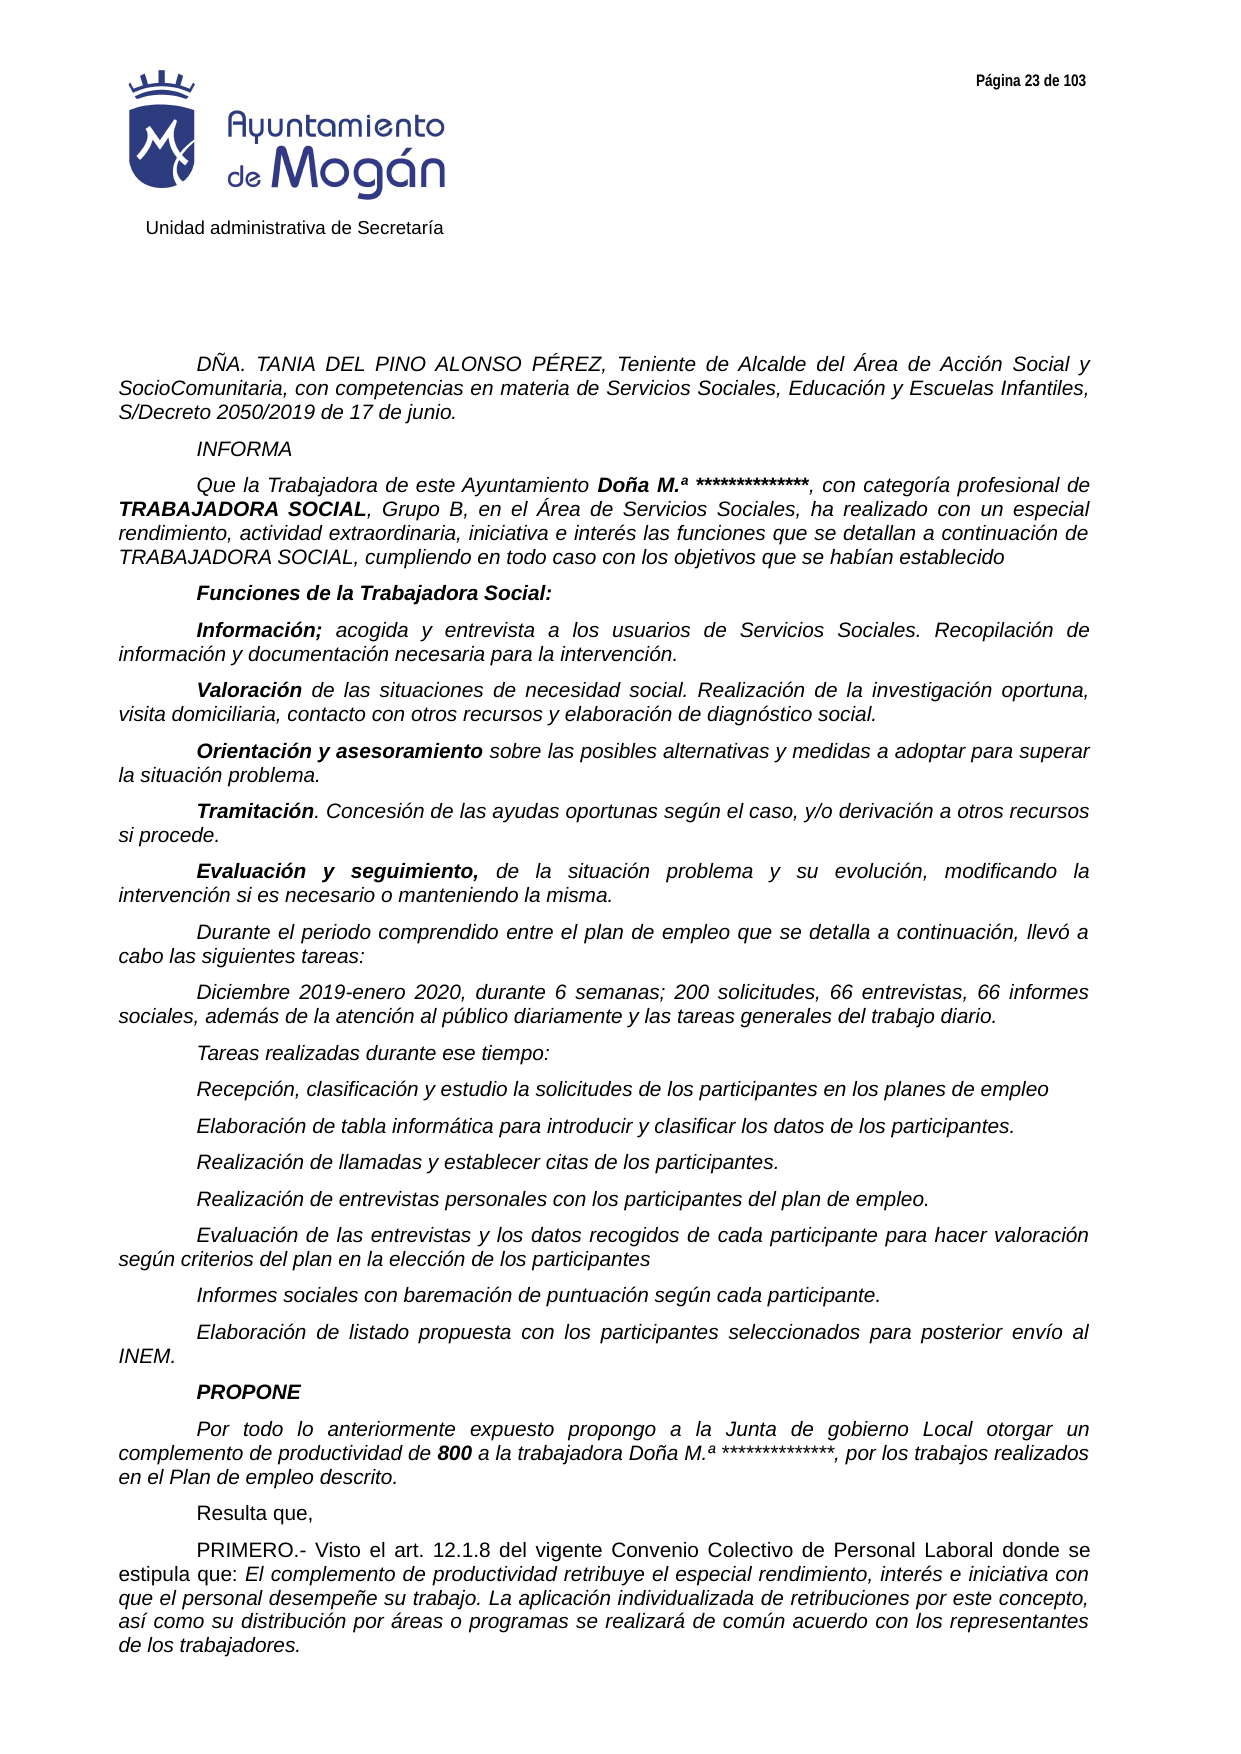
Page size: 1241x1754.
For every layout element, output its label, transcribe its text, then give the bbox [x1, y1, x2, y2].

text Que la Trabajadora de este Ayuntamiento Doña M.ª **************, con categoría profesional de TRABAJADORA SOCIAL, Grupo B, en el Área de Servicios Sociales, ha realizado con un especial rendimiento, actividad extraordinaria, iniciativa e interés las funciones que se detallan a continuación de TRABAJADORA SOCIAL, cumpliendo en todo caso con los objetivos que se habían establecido [118, 473, 1092, 569]
text Valoración de las situaciones de necesidad social. Realización de la investigación oportuna, visita domiciliaria, contacto con otros recursos y elaboración de diagnóstico social. [118, 678, 1092, 726]
picture [128, 70, 445, 206]
text PROPONE [118, 1380, 1092, 1404]
text INFORMA [118, 436, 1092, 460]
text PRIMERO.- Visto el art. 12.1.8 del vigente Convenio Colectivo de Personal Laboral donde se estipula que: El complemento de productividad retribuye el especial rendimiento, interés e iniciativa con que el personal desempeñe su trabajo. La aplicación individualizada de retribuciones por este concepto, así como su distribución por áreas o programas se realizará de común acuerdo con los representantes de los trabajadores. [118, 1537, 1092, 1657]
text Resulta que, [118, 1501, 1092, 1525]
text Tareas realizadas durante ese tiempo: [118, 1041, 1092, 1064]
text DÑA. TANIA DEL PINO ALONSO PÉREZ, Teniente de Alcalde del Área de Acción Social y SocioComunitaria, con competencias en materia de Servicios Sociales, Educación y Escuelas Infantiles, S/Decreto 2050/2019 de 17 de junio. [118, 352, 1092, 424]
text Evaluación de las entrevistas y los datos recogidos de cada participante para hacer valoración según criterios del plan en la elección de los participantes [118, 1223, 1092, 1271]
text Evaluación y seguimiento, de la situación problema y su evolución, modificando la intervención si es necesario o manteniendo la misma. [118, 859, 1092, 907]
text Durante el periodo comprendido entre el plan de empleo que se detalla a continuación, llevó a cabo las siguientes tareas: [118, 920, 1092, 968]
text Realización de llamadas y establecer citas de los participantes. [118, 1150, 1092, 1174]
text Recepción, clasificación y estudio la solicitudes de los participantes en los planes de empleo [118, 1077, 1092, 1101]
text Elaboración de listado propuesta con los participantes seleccionados para posterior envío al INEM. [118, 1320, 1092, 1368]
text Funciones de la Trabajadora Social: [118, 581, 1092, 605]
text Realización de entrevistas personales con los participantes del plan de empleo. [118, 1186, 1092, 1210]
text Informes sociales con baremación de puntuación según cada participante. [118, 1283, 1092, 1307]
text Elaboración de tabla informática para introducir y clasificar los datos de los participantes. [118, 1113, 1092, 1137]
text Por todo lo anteriormente expuesto propongo a la Junta de gobierno Local otorgar un complemento de productividad de 800 a la trabajadora Doña M.ª **************, por los trabajos realizados en el Plan de empleo descrito. [118, 1417, 1092, 1488]
text Información; acogida y entrevista a los usuarios de Servicios Sociales. Recopilación de información y documentación necesaria para la intervención. [118, 618, 1092, 666]
text Diciembre 2019-enero 2020, durante 6 semanas; 200 solicitudes, 66 entrevistas, 66 informes sociales, además de la atención al público diariamente y las tareas generales del trabajo diario. [118, 980, 1092, 1028]
text Orientación y asesoramiento sobre las posibles alternativas y medidas a adoptar para superar la situación problema. [118, 738, 1092, 786]
text Tramitación. Concesión de las ayudas oportunas según el caso, y/o derivación a otros recursos si procede. [118, 799, 1092, 847]
